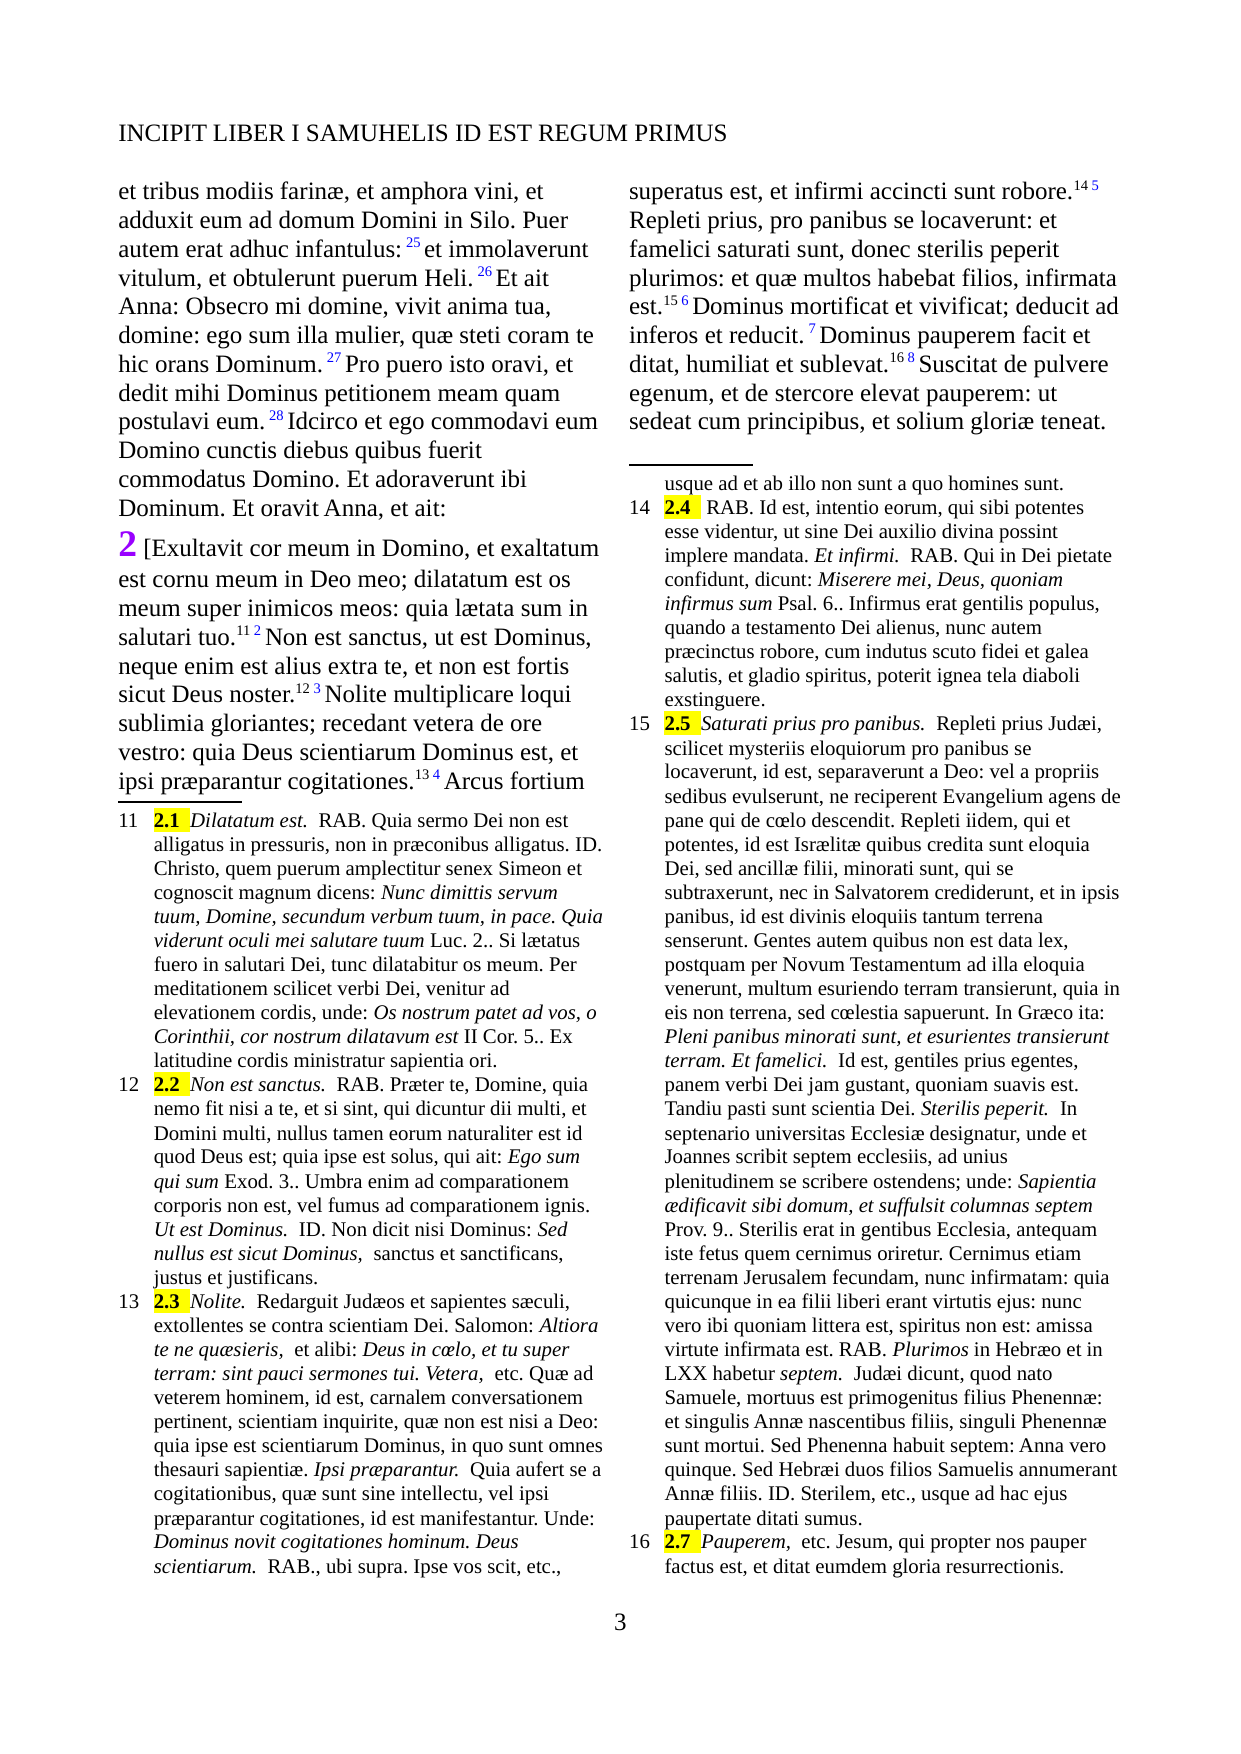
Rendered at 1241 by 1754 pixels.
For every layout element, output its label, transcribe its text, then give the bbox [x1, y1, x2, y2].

text usque ad et ab illo non sunt a quo homines sunt. [629, 471, 1122, 495]
text et tribus modiis farinæ, et amphora vini, et adduxit eum ad domum Domini in Silo. Puer autem erat adhuc infantulus: 25 et immolaverunt vitulum, et obtulerunt puerum Heli. 26 Et ait Anna: Obsecro mi domine, vivit anima tua, domine: ego sum illa mulier, quæ steti coram te hic orans Dominum. 27 Pro puero isto oravi, et dedit mihi Dominus petitionem meam quam postulavi eum. 28 Idcirco et ego commodavi eum Domino cunctis diebus quibus fuerit commodatus Domino. Et adoraverunt ibi Dominum. Et oravit Anna, et ait: [118, 176, 611, 521]
text superatus est, et infirmi accincti sunt robore. 5 Repleti prius, pro panibus se locaverunt: et famelici saturati sunt, donec sterilis peperit plurimos: et quæ multos habebat filios, infirmata est. 6 Dominus mortificat et vivificat; deducit ad inferos et reducit. 7 Dominus pauperem facit et ditat, humiliat et sublevat. 8 Suscitat de pulvere egenum, et de stercore elevat pauperem: ut sedeat cum principibus, et solium gloriæ teneat. [629, 176, 1122, 435]
text 2.5 Saturati prius pro panibus. Repleti prius Judæi, scilicet mysteriis eloquiorum pro panibus se locaverunt, id est, separaverunt a Deo: vel a propriis sedibus evulserunt, ne reciperent Evangelium agens de pane qui de cœlo descendit. Repleti iidem, qui et potentes, id est Isrælitæ quibus credita sunt eloquia Dei, sed ancillæ filii, minorati sunt, qui se subtraxerunt, nec in Salvatorem crediderunt, et in ipsis panibus, id est divinis eloquiis tantum terrena senserunt. Gentes autem quibus non est data lex, postquam per Novum Testamentum ad illa eloquia venerunt, multum esuriendo terram transierunt, quia in eis non terrena, sed cœlestia sapuerunt. In Græco ita: Pleni panibus minorati sunt, et esurientes transierunt terram. Et famelici. Id est, gentiles prius egentes, panem verbi Dei jam gustant, quoniam suavis est. Tandiu pasti sunt scientia Dei. Sterilis peperit. In septenario universitas Ecclesiæ designatur, unde et Joannes scribit septem ecclesiis, ad unius plenitudinem se scribere ostendens; unde: Sapientia ædificavit sibi domum, et suffulsit columnas septem Prov. 9.. Sterilis erat in gentibus Ecclesia, antequam iste fetus quem cernimus oriretur. Cernimus etiam terrenam Jerusalem fecundam, nunc infirmatam: quia quicunque in ea filii liberi erant virtutis ejus: nunc vero ibi quoniam littera est, spiritus non est: amissa virtute infirmata est. RAB. Plurimos in Hebræo et in LXX habetur septem. Judæi dicunt, quod nato Samuele, mortuus est primogenitus filius Phenennæ: et singulis Annæ nascentibus filiis, singuli Phenennæ sunt mortui. Sed Phenenna habuit septem: Anna vero quinque. Sed Hebræi duos filios Samuelis annumerant Annæ filiis. ID. Sterilem, etc., usque ad hac ejus paupertate ditati sumus. [629, 711, 1122, 1529]
text 2 [Exultavit cor meum in Domino, et exaltatum est cornu meum in Deo meo; dilatatum est os meum super inimicos meos: quia lætata sum in salutari tuo. 2 Non est sanctus, ut est Dominus, neque enim est alius extra te, et non est fortis sicut Deus noster. 3 Nolite multiplicare loqui sublimia gloriantes; recedant vetera de ore vestro: quia Deus scientiarum Dominus est, et ipsi præparantur cogitationes. 4 Arcus fortium [118, 521, 611, 794]
text 2.3 Nolite. Redarguit Judæos et sapientes sæculi, extollentes se contra scientiam Dei. Salomon: Altiora te ne quæsieris, et alibi: Deus in cœlo, et tu super terram: sint pauci sermones tui. Vetera, etc. Quæ ad veterem hominem, id est, carnalem conversationem pertinent, scientiam inquirite, quæ non est nisi a Deo: quia ipse est scientiarum Dominus, in quo sunt omnes thesauri sapientiæ. Ipsi præparantur. Quia aufert se a cogitationibus, quæ sunt sine intellectu, vel ipsi præparantur cogitationes, id est manifestantur. Unde: Dominus novit cogitationes hominum. Deus scientiarum. RAB., ubi supra. Ipse vos scit, etc., [118, 1289, 611, 1578]
text 2.1 Dilatatum est. RAB. Quia sermo Dei non est alligatus in pressuris, non in præconibus alligatus. ID. Christo, quem puerum amplectitur senex Simeon et cognoscit magnum dicens: Nunc dimittis servum tuum, Domine, secundum verbum tuum, in pace. Quia viderunt oculi mei salutare tuum Luc. 2.. Si lætatus fuero in salutari Dei, tunc dilatabitur os meum. Per meditationem scilicet verbi Dei, venitur ad elevationem cordis, unde: Os nostrum patet ad vos, o Corinthii, cor nostrum dilatavum est II Cor. 5.. Ex latitudine cordis ministratur sapientia ori. [118, 808, 611, 1072]
text 2.2 Non est sanctus. RAB. Præter te, Domine, quia nemo fit nisi a te, et si sint, qui dicuntur dii multi, et Domini multi, nullus tamen eorum naturaliter est id quod Deus est; quia ipse est solus, qui ait: Ego sum qui sum Exod. 3.. Umbra enim ad comparationem corporis non est, vel fumus ad comparationem ignis. Ut est Dominus. ID. Non dicit nisi Dominus: Sed nullus est sicut Dominus, sanctus et sanctificans, justus et justificans. [118, 1072, 611, 1289]
text 2.7 Pauperem, etc. Jesum, qui propter nos pauper factus est, et ditat eumdem gloria resurrectionis. [629, 1529, 1122, 1578]
text 2.4 RAB. Id est, intentio eorum, qui sibi potentes esse videntur, ut sine Dei auxilio divina possint implere mandata. Et infirmi. RAB. Qui in Dei pietate confidunt, dicunt: Miserere mei, Deus, quoniam infirmus sum Psal. 6.. Infirmus erat gentilis populus, quando a testamento Dei alienus, nunc autem præcinctus robore, cum indutus scuto fidei et galea salutis, et gladio spiritus, poterit ignea tela diaboli exstinguere. [629, 495, 1122, 711]
